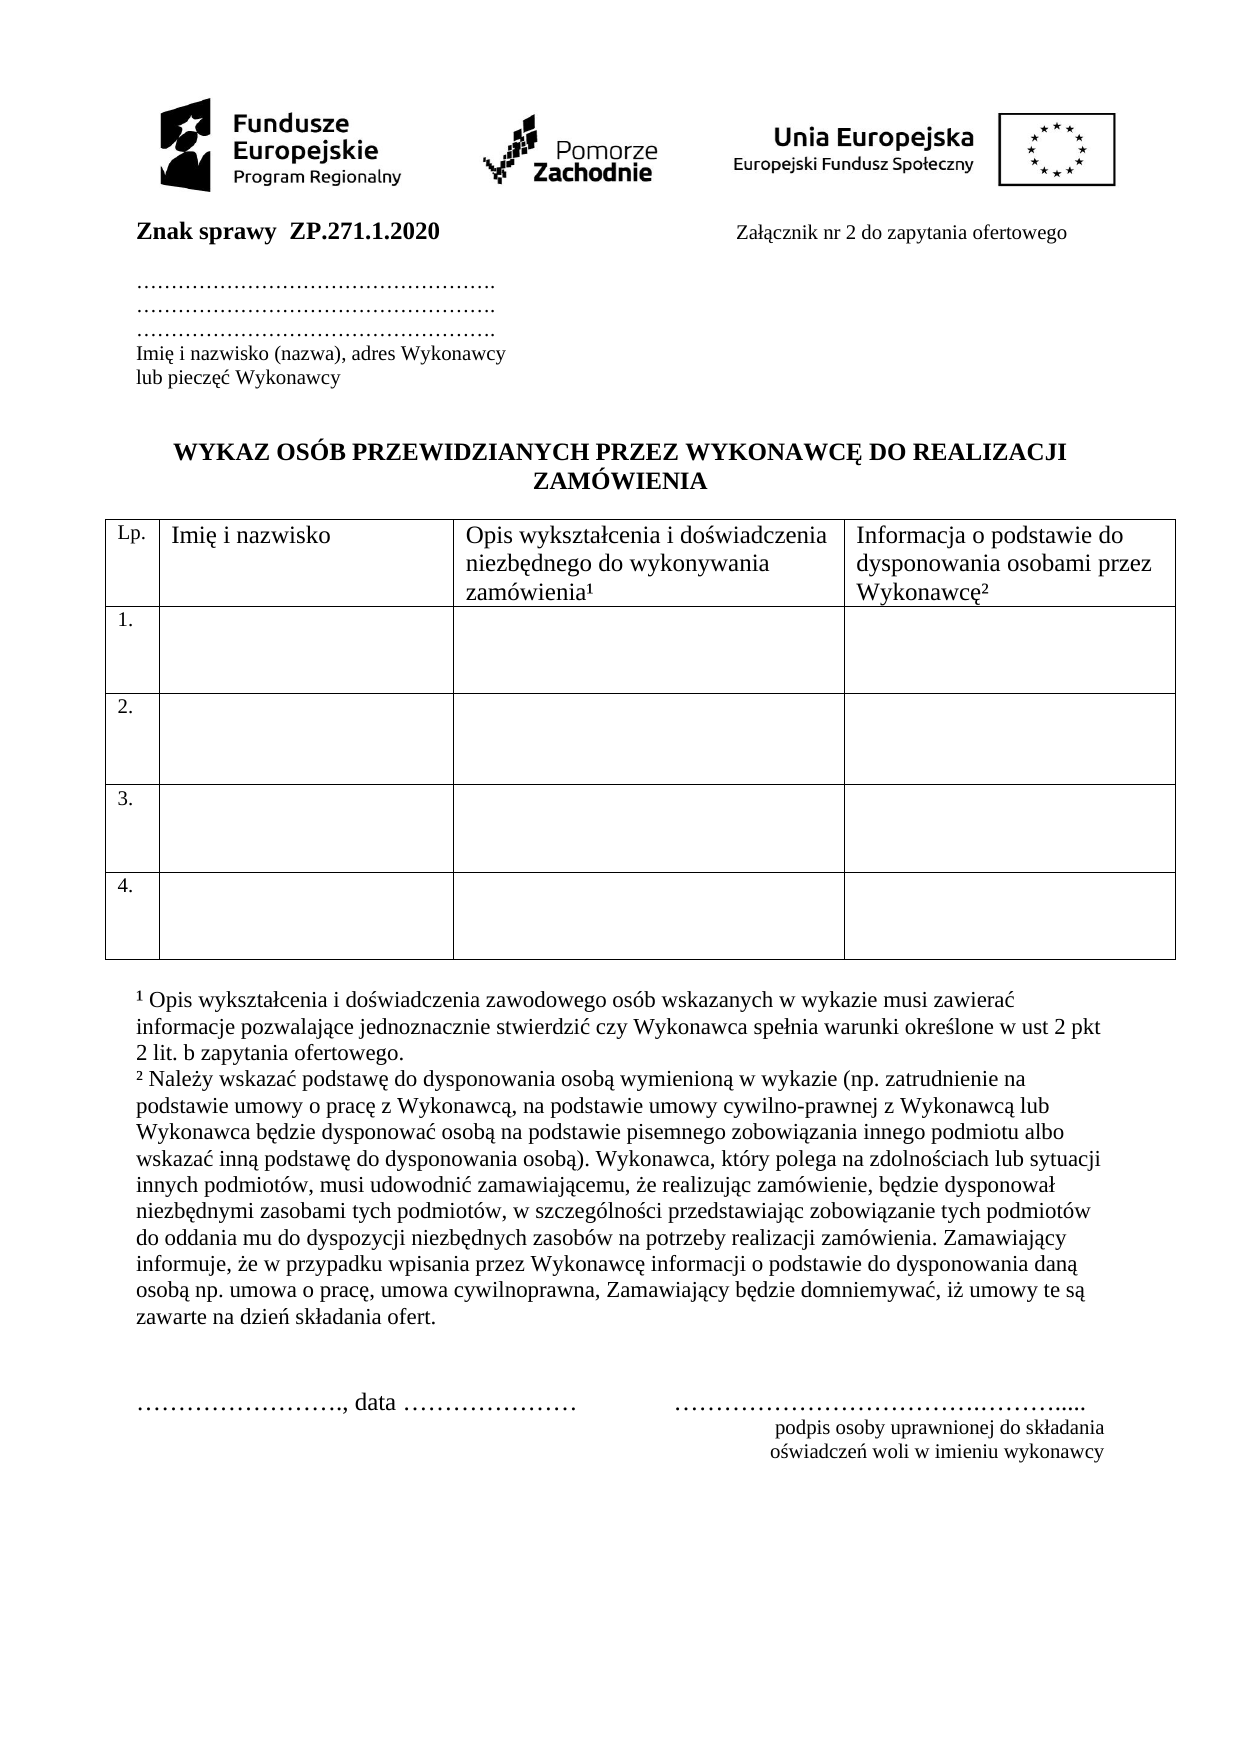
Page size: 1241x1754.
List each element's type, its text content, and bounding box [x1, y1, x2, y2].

table_header Opis wykształcenia i doświadczenia niezbędnego do wykonywania zamówienia¹ [454, 520, 844, 606]
text podpis osoby uprawnionej do składania [136, 1415, 1104, 1439]
table_cell [454, 785, 844, 872]
table_cell [845, 785, 1175, 872]
table_header Lp. [106, 520, 159, 606]
picture [135, 73, 1141, 216]
text ……………………………………………. [136, 317, 1104, 341]
table_cell [160, 785, 453, 872]
table_cell [454, 873, 844, 959]
text ……………………………………………. [136, 293, 1104, 317]
table_cell 4. [106, 873, 159, 959]
table_cell 2. [106, 694, 159, 784]
text WYKAZ OSÓB PRZEWIDZIANYCH PRZEZ WYKONAWCĘ DO REALIZACJI ZAMÓWIENIA [136, 437, 1104, 495]
text ¹ Opis wykształcenia i doświadczenia zawodowego osób wskazanych w wykazie musi zawierać informacje pozwalające jednoznacznie stwierdzić czy Wykonawca spełnia warunki określone w ust 2 pkt 2 lit. b zapytania ofertowego. [136, 984, 1104, 1066]
table_cell [845, 607, 1175, 693]
text Znak sprawy ZP.271.1.2020 Załącznik nr 2 do zapytania ofertowego [136, 216, 1104, 245]
table_cell [160, 694, 453, 784]
text oświadczeń woli w imieniu wykonawcy [136, 1439, 1104, 1463]
table_cell [160, 873, 453, 959]
table_cell [845, 694, 1175, 784]
text ² Należy wskazać podstawę do dysponowania osobą wymienioną w wykazie (np. zatrudnienie na podstawie umowy o pracę z Wykonawcą, na podstawie umowy cywilno-prawnej z Wykonawcą lub Wykonawca będzie dysponować osobą na podstawie pisemnego zobowiązania innego podmiotu albo wskazać inną podstawę do dysponowania osobą). Wykonawca, który polega na zdolnościach lub sytuacji innych podmiotów, musi udowodnić zamawiającemu, że realizując zamówienie, będzie dysponował niezbędnymi zasobami tych podmiotów, w szczególności przedstawiając zobowiązanie tych podmiotów do oddania mu do dyspozycji niezbędnych zasobów na potrzeby realizacji zamówienia. Zamawiający informuje, że w przypadku wpisania przez Wykonawcę informacji o podstawie do dysponowania daną osobą np. umowa o pracę, umowa cywilnoprawna, Zamawiający będzie domniemywać, iż umowy te są zawarte na dzień składania ofert. [136, 1066, 1104, 1329]
text ……………………., data ………………… ……………………………….………..... [136, 1387, 1104, 1415]
text ……………………………………………. [136, 269, 1104, 293]
text Imię i nazwisko (nazwa), adres Wykonawcy [136, 341, 1104, 365]
table_cell [454, 694, 844, 784]
table_cell [160, 607, 453, 693]
table_cell 1. [106, 607, 159, 693]
table_header Informacja o podstawie do dysponowania osobami przez Wykonawcę² [845, 520, 1175, 606]
table_cell [454, 607, 844, 693]
table_cell 3. [106, 785, 159, 872]
table_header Imię i nazwisko [160, 520, 453, 606]
text lub pieczęć Wykonawcy [136, 365, 1104, 389]
table_cell [845, 873, 1175, 959]
